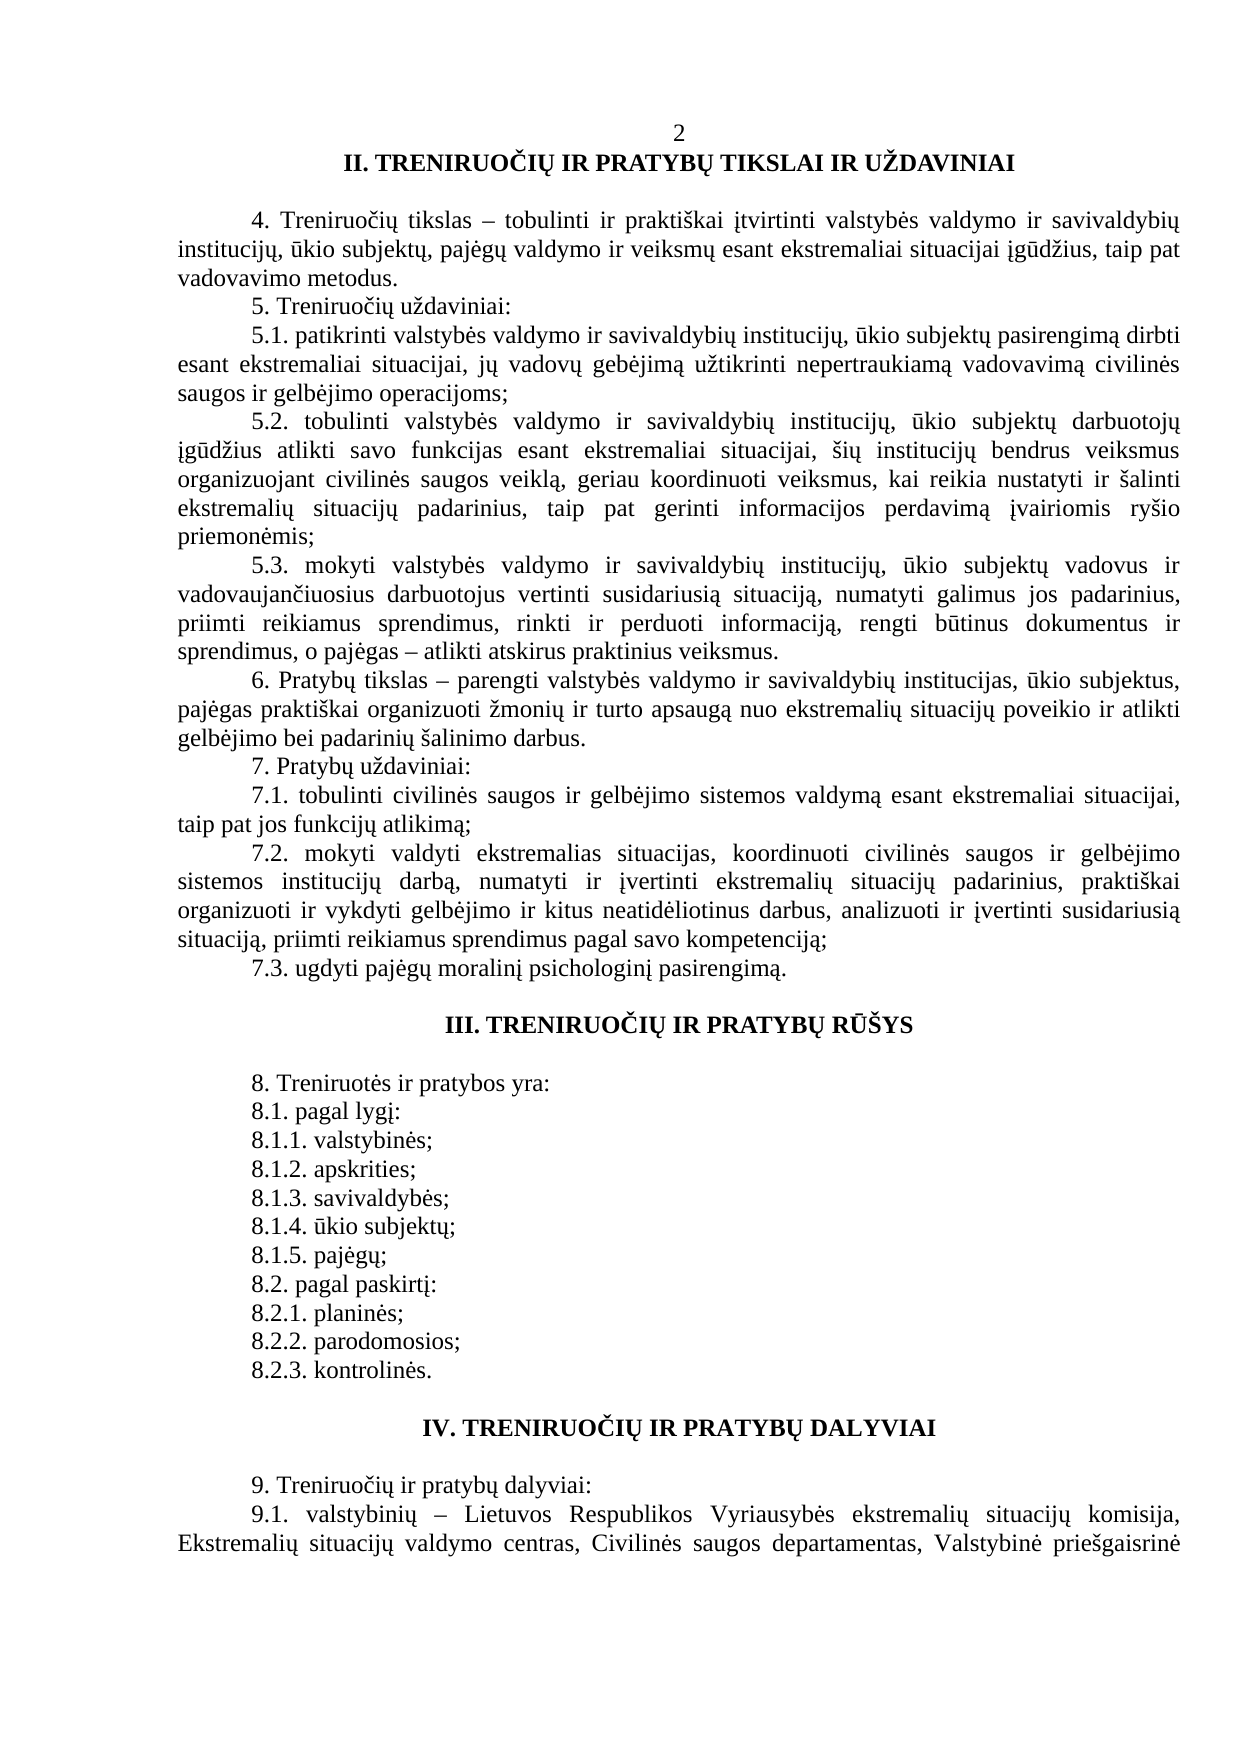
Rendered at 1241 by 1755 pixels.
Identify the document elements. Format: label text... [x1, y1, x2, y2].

text 8.1.5. pajėgų; [177, 1240, 1181, 1269]
text 9. Treniruočių ir pratybų dalyviai: [177, 1470, 1181, 1499]
text 7.1. tobulinti civilinės saugos ir gelbėjimo sistemos valdymą esant ekstremaliai situacijai, taip pat jos funkcijų atlikimą; [177, 780, 1181, 838]
text III. TRENIRUOČIŲ IR PRATYBŲ RŪŠYS [177, 1010, 1181, 1039]
text 5.1. patikrinti valstybės valdymo ir savivaldybių institucijų, ūkio subjektų pasirengimą dirbti esant ekstremaliai situacijai, jų vadovų gebėjimą užtikrinti nepertraukiamą vadovavimą civilinės saugos ir gelbėjimo operacijoms; [177, 320, 1181, 406]
text II. TRENIRUOČIŲ IR PRATYBŲ TIKSLAI IR UŽDAVINIAI [177, 148, 1181, 176]
text 8.2. pagal paskirtį: [177, 1269, 1181, 1298]
text 8.1.2. apskrities; [177, 1154, 1181, 1183]
text 8.2.1. planinės; [177, 1298, 1181, 1326]
text 5.2. tobulinti valstybės valdymo ir savivaldybių institucijų, ūkio subjektų darbuotojų įgūdžius atlikti savo funkcijas esant ekstremaliai situacijai, šių institucijų bendrus veiksmus organizuojant civilinės saugos veiklą, geriau koordinuoti veiksmus, kai reikia nustatyti ir šalinti ekstremalių situacijų padarinius, taip pat gerinti informacijos perdavimą įvairiomis ryšio priemonėmis; [177, 406, 1181, 550]
text 4. Treniruočių tikslas – tobulinti ir praktiškai įtvirtinti valstybės valdymo ir savivaldybių institucijų, ūkio subjektų, pajėgų valdymo ir veiksmų esant ekstremaliai situacijai įgūdžius, taip pat vadovavimo metodus. [177, 205, 1181, 291]
subtitle IV. TRENIRUOČIŲ IR PRATYBŲ DALYVIAI [177, 1413, 1181, 1441]
text 7. Pratybų uždaviniai: [177, 751, 1181, 780]
text 8.1. pagal lygį: [177, 1096, 1181, 1125]
text 8.1.3. savivaldybės; [177, 1183, 1181, 1211]
text 7.3. ugdyti pajėgų moralinį psichologinį pasirengimą. [177, 953, 1181, 981]
text 5.3. mokyti valstybės valdymo ir savivaldybių institucijų, ūkio subjektų vadovus ir vadovaujančiuosius darbuotojus vertinti susidariusią situaciją, numatyti galimus jos padarinius, priimti reikiamus sprendimus, rinkti ir perduoti informaciją, rengti būtinus dokumentus ir sprendimus, o pajėgas – atlikti atskirus praktinius veiksmus. [177, 550, 1181, 665]
text 8. Treniruotės ir pratybos yra: [177, 1068, 1181, 1096]
text 8.2.3. kontrolinės. [177, 1355, 1181, 1384]
text 8.1.4. ūkio subjektų; [177, 1211, 1181, 1240]
text 6. Pratybų tikslas – parengti valstybės valdymo ir savivaldybių institucijas, ūkio subjektus, pajėgas praktiškai organizuoti žmonių ir turto apsaugą nuo ekstremalių situacijų poveikio ir atlikti gelbėjimo bei padarinių šalinimo darbus. [177, 665, 1181, 751]
text 7.2. mokyti valdyti ekstremalias situacijas, koordinuoti civilinės saugos ir gelbėjimo sistemos institucijų darbą, numatyti ir įvertinti ekstremalių situacijų padarinius, praktiškai organizuoti ir vykdyti gelbėjimo ir kitus neatidėliotinus darbus, analizuoti ir įvertinti susidariusią situaciją, priimti reikiamus sprendimus pagal savo kompetenciją; [177, 838, 1181, 953]
text 5. Treniruočių uždaviniai: [177, 291, 1181, 320]
text 8.1.1. valstybinės; [177, 1125, 1181, 1154]
text 9.1. valstybinių – Lietuvos Respublikos Vyriausybės ekstremalių situacijų komisija, Ekstremalių situacijų valdymo centras, Civilinės saugos departamentas, Valstybinė priešgaisrinė [177, 1499, 1181, 1556]
text 8.2.2. parodomosios; [177, 1326, 1181, 1355]
